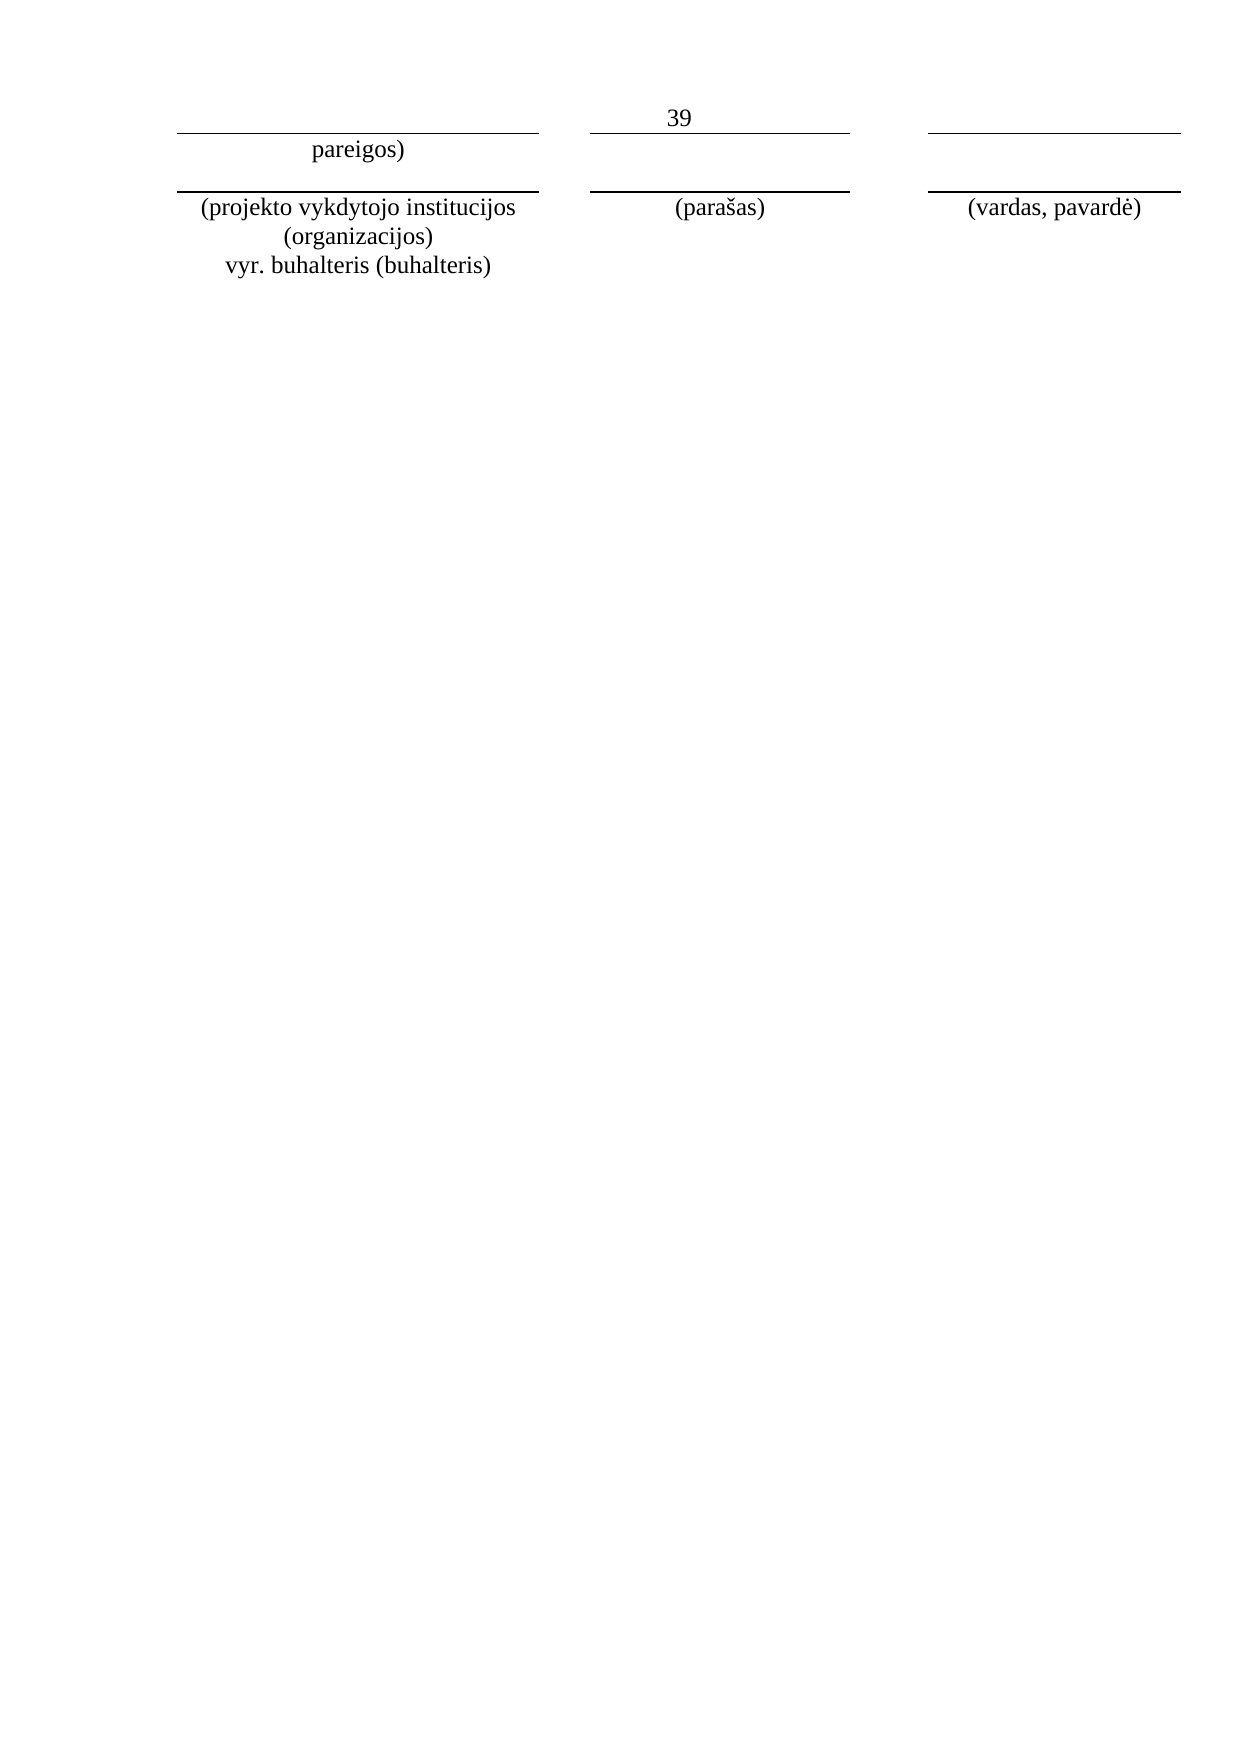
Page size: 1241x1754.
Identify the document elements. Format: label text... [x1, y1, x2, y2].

table_header [850, 133, 928, 163]
table_header (parašas) [590, 193, 849, 279]
table_header [539, 133, 590, 163]
table_header (vardas, pavardė) [928, 193, 1181, 279]
table_header [928, 134, 1181, 163]
table_header pareigos) [177, 134, 539, 163]
table_header (projekto vykdytojo institucijos (organizacijos) vyr. buhalteris (buhalteris) [177, 193, 539, 279]
table_header [539, 191, 590, 279]
table_header [590, 134, 849, 163]
table_header [850, 191, 928, 279]
